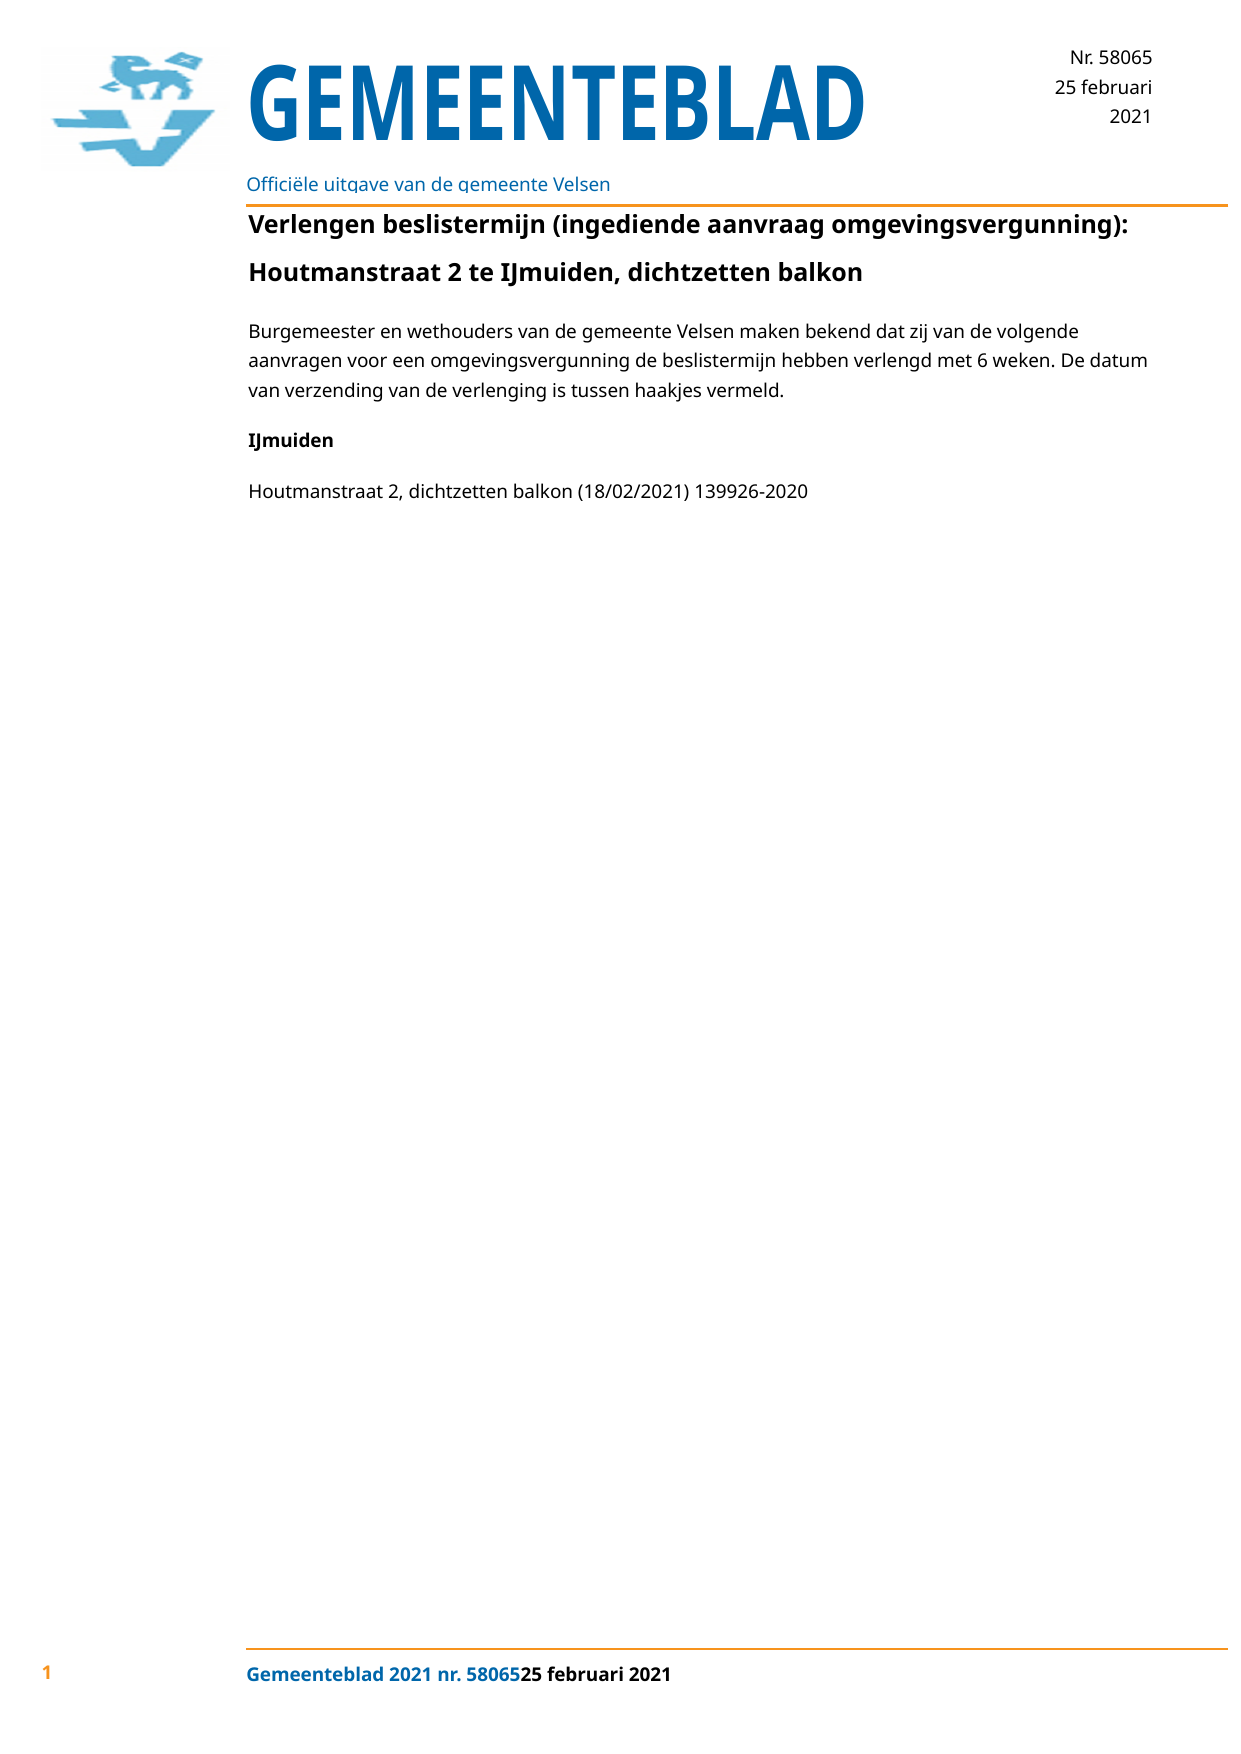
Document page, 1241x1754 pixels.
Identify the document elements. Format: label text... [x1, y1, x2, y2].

picture [41, 47, 231, 172]
text Houtmanstraat 2, dichtzetten balkon (18/02/2021) 139926-2020 [248, 478, 1152, 504]
text Verlengen beslistermijn (ingediende aanvraag omgevingsvergunning): Houtmanstraat 2 te IJmuiden, dichtzetten balkon [248, 207, 1152, 288]
text IJmuiden [248, 427, 1152, 453]
text Burgemeester en wethouders van de gemeente Velsen maken bekend dat zij van de volgende aanvragen voor een omgevingsvergunning de beslistermijn hebben verlengd met 6 weken. De datum van verzending van de verlenging is tussen haakjes vermeld. [248, 318, 1152, 403]
